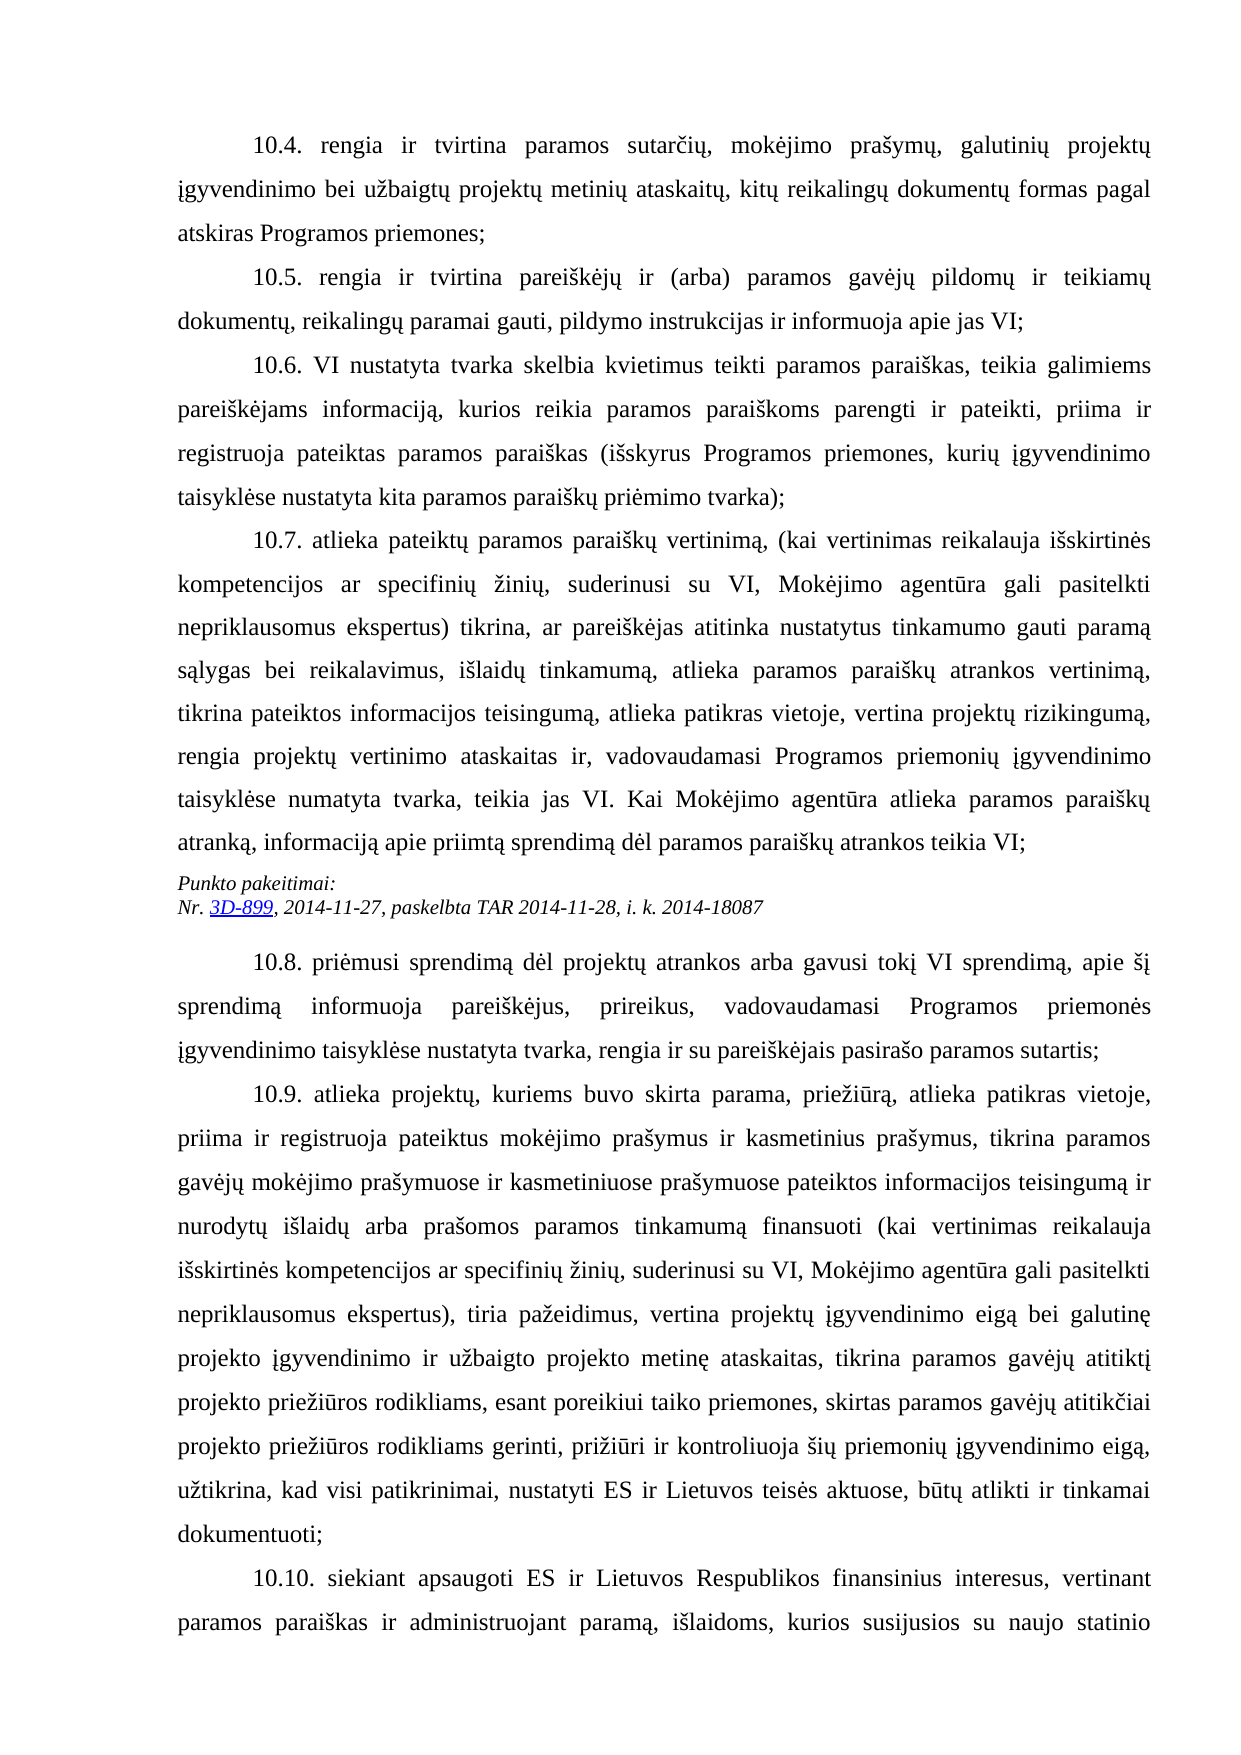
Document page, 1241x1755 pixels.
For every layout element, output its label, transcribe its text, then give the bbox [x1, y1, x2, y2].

text 10.5. rengia ir tvirtina pareiškėjų ir (arba) paramos gavėjų pildomų ir teikiamų dokumentų, reikalingų paramai gauti, pildymo instrukcijas ir informuoja apie jas VI; [177, 262, 1152, 334]
text Punkto pakeitimai: [177, 871, 1152, 894]
text 10.8. priėmusi sprendimą dėl projektų atrankos arba gavusi tokį VI sprendimą, apie šį sprendimą informuoja pareiškėjus, prireikus, vadovaudamasi Programos priemonės įgyvendinimo taisyklėse nustatyta tvarka, rengia ir su pareiškėjais pasirašo paramos sutartis; [177, 947, 1152, 1064]
text 10.4. rengia ir tvirtina paramos sutarčių, mokėjimo prašymų, galutinių projektų įgyvendinimo bei užbaigtų projektų metinių ataskaitų, kitų reikalingų dokumentų formas pagal atskiras Programos priemones; [177, 130, 1152, 247]
text 10.10. siekiant apsaugoti ES ir Lietuvos Respublikos finansinius interesus, vertinant paramos paraiškas ir administruojant paramą, išlaidoms, kurios susijusios su naujo statinio [177, 1563, 1152, 1636]
text 10.9. atlieka projektų, kuriems buvo skirta parama, priežiūrą, atlieka patikras vietoje, priima ir registruoja pateiktus mokėjimo prašymus ir kasmetinius prašymus, tikrina paramos gavėjų mokėjimo prašymuose ir kasmetiniuose prašymuose pateiktos informacijos teisingumą ir nurodytų išlaidų arba prašomos paramos tinkamumą finansuoti (kai vertinimas reikalauja išskirtinės kompetencijos ar specifinių žinių, suderinusi su VI, Mokėjimo agentūra gali pasitelkti nepriklausomus ekspertus), tiria pažeidimus, vertina projektų įgyvendinimo eigą bei galutinę projekto įgyvendinimo ir užbaigto projekto metinę ataskaitas, tikrina paramos gavėjų atitiktį projekto priežiūros rodikliams, esant poreikiui taiko priemones, skirtas paramos gavėjų atitikčiai projekto priežiūros rodikliams gerinti, prižiūri ir kontroliuoja šių priemonių įgyvendinimo eigą, užtikrina, kad visi patikrinimai, nustatyti ES ir Lietuvos teisės aktuose, būtų atlikti ir tinkamai dokumentuoti; [177, 1079, 1152, 1548]
text 10.7. atlieka pateiktų paramos paraiškų vertinimą, (kai vertinimas reikalauja išskirtinės kompetencijos ar specifinių žinių, suderinusi su VI, Mokėjimo agentūra gali pasitelkti nepriklausomus ekspertus) tikrina, ar pareiškėjas atitinka nustatytus tinkamumo gauti paramą sąlygas bei reikalavimus, išlaidų tinkamumą, atlieka paramos paraiškų atrankos vertinimą, tikrina pateiktos informacijos teisingumą, atlieka patikras vietoje, vertina projektų rizikingumą, rengia projektų vertinimo ataskaitas ir, vadovaudamasi Programos priemonių įgyvendinimo taisyklėse numatyta tvarka, teikia jas VI. Kai Mokėjimo agentūra atlieka paramos paraiškų atranką, informaciją apie priimtą sprendimą dėl paramos paraiškų atrankos teikia VI; [177, 526, 1152, 856]
text 10.6. VI nustatyta tvarka skelbia kvietimus teikti paramos paraiškas, teikia galimiems pareiškėjams informaciją, kurios reikia paramos paraiškoms parengti ir pateikti, priima ir registruoja pateiktas paramos paraiškas (išskyrus Programos priemones, kurių įgyvendinimo taisyklėse nustatyta kita paramos paraiškų priėmimo tvarka); [177, 350, 1152, 510]
text Nr. 3D-899, 2014-11-27, paskelbta TAR 2014-11-28, i. k. 2014-18087 [177, 894, 1152, 919]
